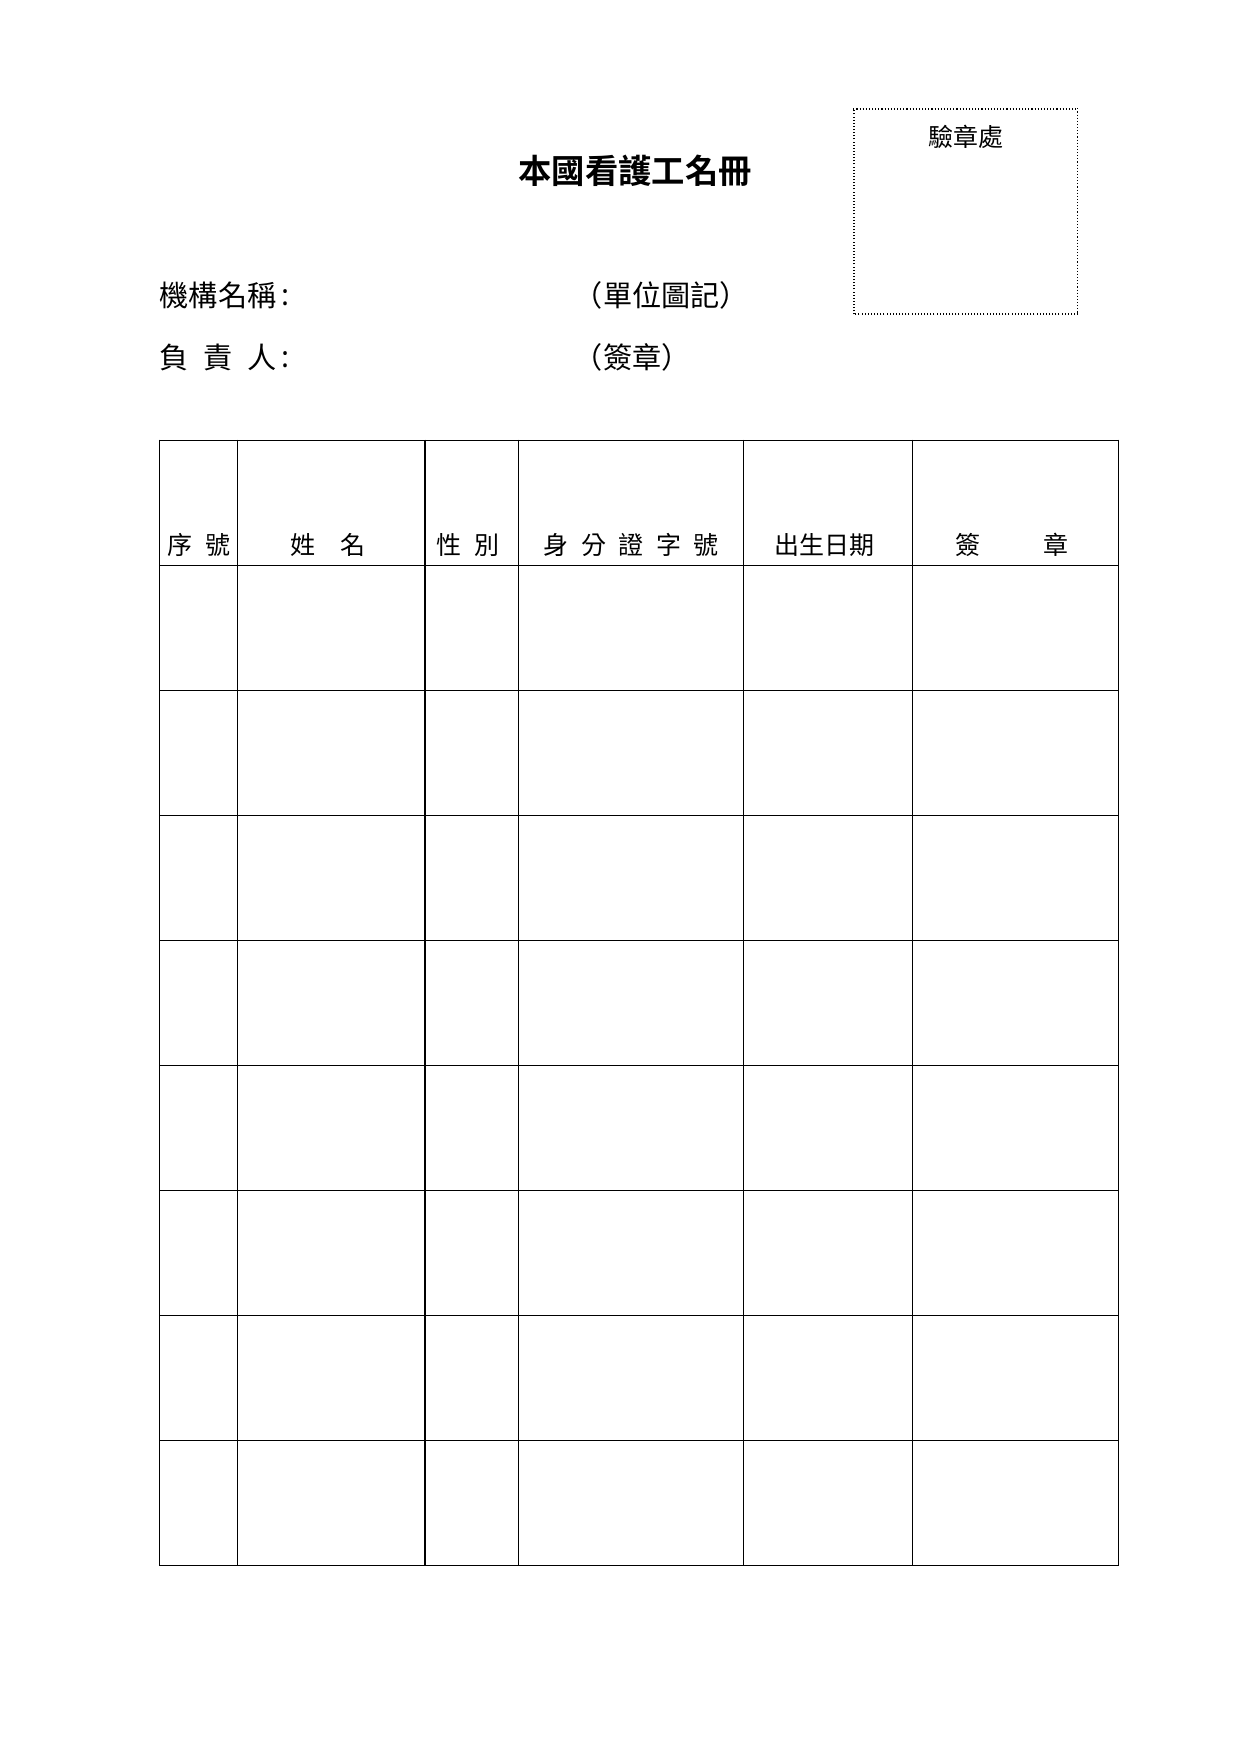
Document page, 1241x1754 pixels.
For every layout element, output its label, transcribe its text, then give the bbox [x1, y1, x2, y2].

table_cell [426, 816, 518, 939]
table_cell [913, 1066, 1118, 1189]
table_cell [913, 566, 1118, 689]
table_cell [238, 1316, 424, 1439]
table_cell [744, 816, 912, 939]
table_cell [160, 1066, 237, 1189]
table_cell [744, 1066, 912, 1189]
table_cell [426, 941, 518, 1064]
table_cell [519, 941, 743, 1064]
table_cell [744, 1191, 912, 1314]
table_cell [744, 1441, 912, 1564]
table_cell [913, 816, 1118, 939]
table_cell [160, 1191, 237, 1314]
table_cell [913, 941, 1118, 1064]
table_cell [519, 691, 743, 814]
table_cell [426, 566, 518, 689]
table_cell [426, 1066, 518, 1189]
table_cell [238, 941, 424, 1064]
table_cell [519, 1066, 743, 1189]
table_cell [519, 566, 743, 689]
text 驗章處 [870, 117, 1062, 153]
table_cell [426, 1316, 518, 1439]
table_header 性 別 [426, 441, 518, 564]
table_cell [519, 816, 743, 939]
table_cell [519, 1191, 743, 1314]
table_cell [238, 816, 424, 939]
table_header 身 分 證 字 號 [519, 441, 743, 564]
table_cell [913, 691, 1118, 814]
table_cell [238, 1191, 424, 1314]
table_header 姓 名 [238, 441, 424, 564]
table_cell [913, 1441, 1118, 1564]
table_cell [160, 816, 237, 939]
table_cell [744, 691, 912, 814]
table_cell [238, 1066, 424, 1189]
text 本國看護工名冊 [159, 108, 1110, 314]
table_cell [160, 1316, 237, 1439]
table_cell [744, 941, 912, 1064]
table_cell [426, 1191, 518, 1314]
table_cell [744, 1316, 912, 1439]
text 負 責 人: （簽章） [159, 314, 1110, 377]
table_cell [913, 1316, 1118, 1439]
table_cell [238, 1441, 424, 1564]
table_cell [913, 1191, 1118, 1314]
table_cell [160, 1441, 237, 1564]
table_cell [426, 691, 518, 814]
table_cell [426, 1441, 518, 1564]
table_cell [519, 1441, 743, 1564]
table_cell [160, 566, 237, 689]
table_header 序 號 [160, 441, 237, 564]
text 機構名稱: （單位圖記） [159, 252, 853, 314]
table_header 簽 章 [913, 441, 1118, 564]
table_cell [160, 691, 237, 814]
table_cell [744, 566, 912, 689]
table_header 出生日期 [744, 441, 912, 564]
table_cell [238, 691, 424, 814]
table_cell [160, 941, 237, 1064]
table_cell [519, 1316, 743, 1439]
text [1078, 252, 1110, 314]
table_cell [238, 566, 424, 689]
